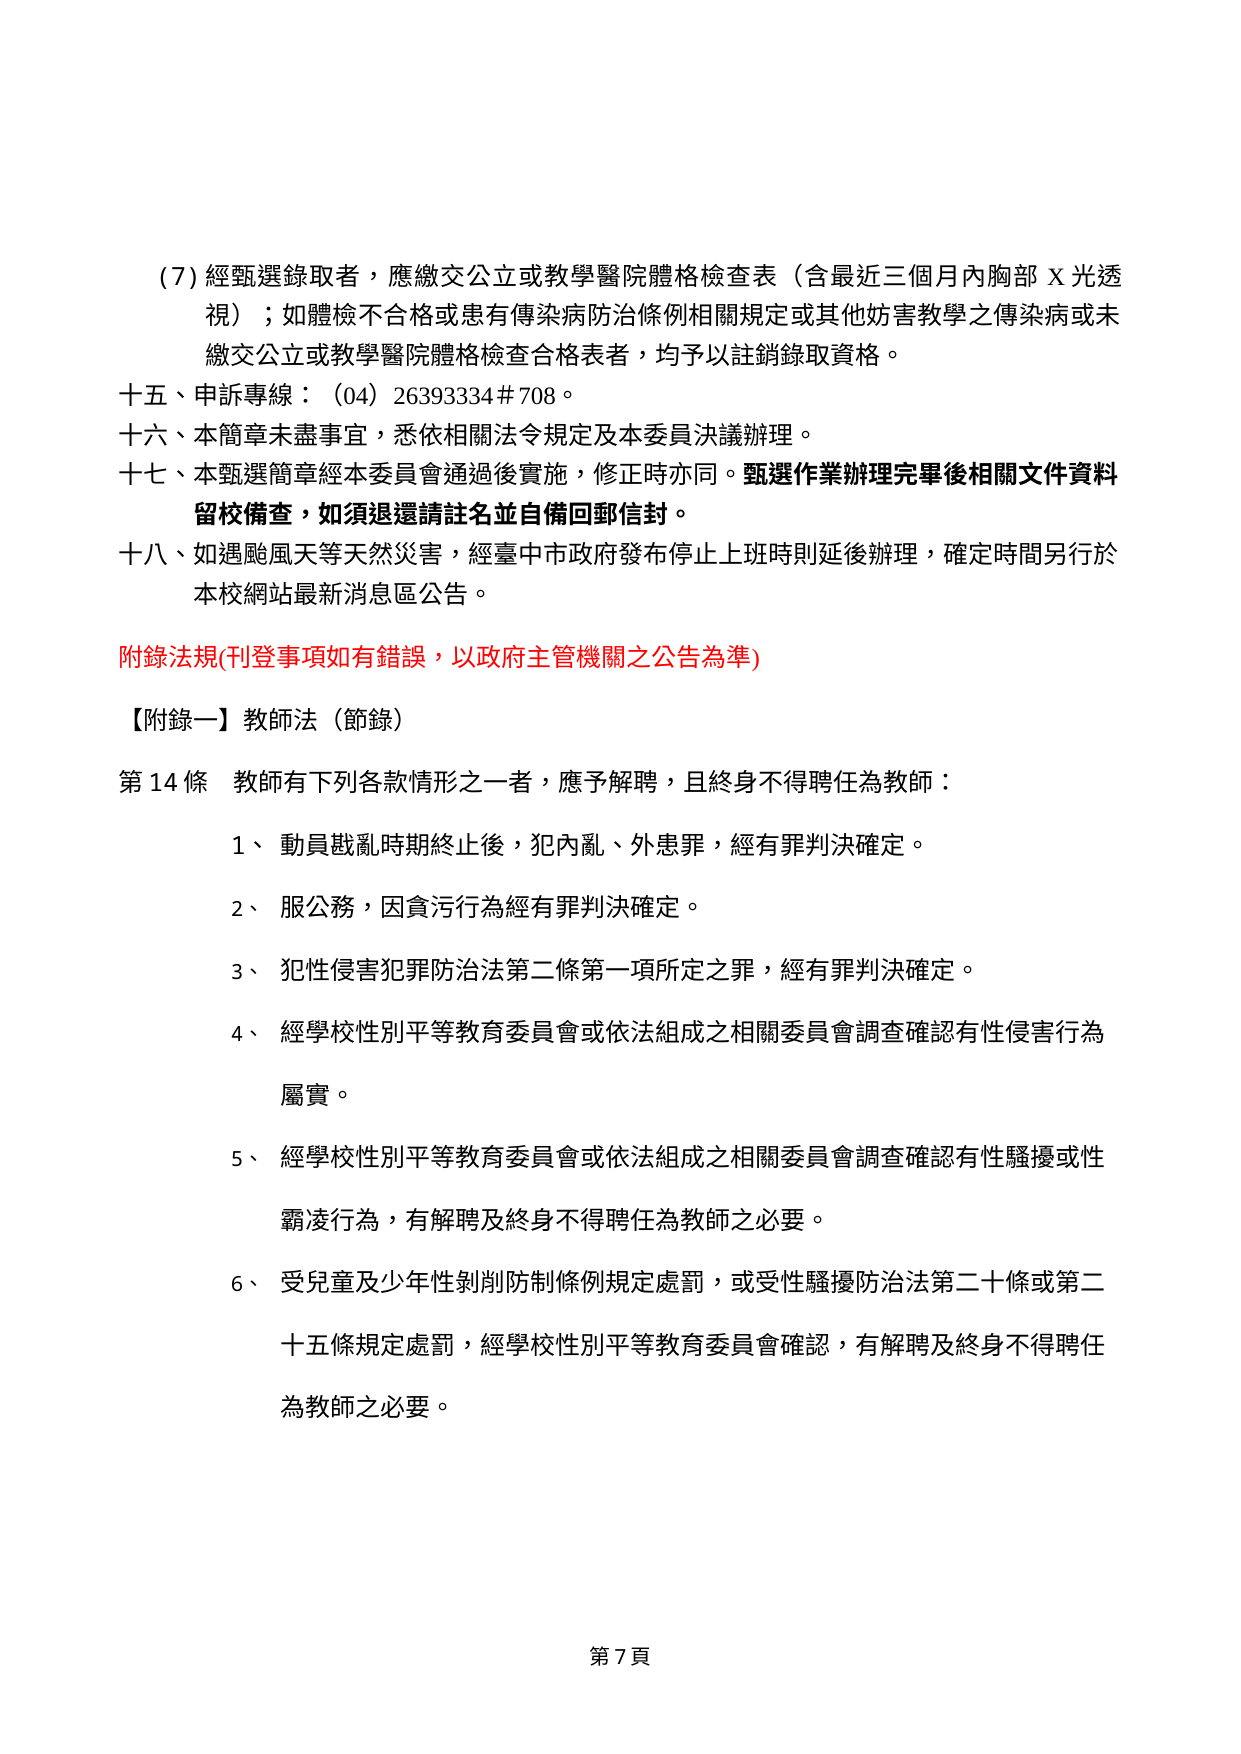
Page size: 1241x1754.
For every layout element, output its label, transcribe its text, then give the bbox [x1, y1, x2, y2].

text 十八、如遇颱風天等天然災害，經臺中市政府發布停止上班時則延後辦理，確定時間另行於本校網站最新消息區公告。 [118, 534, 1122, 611]
text 十七、本甄選簡章經本委員會通過後實施，修正時亦同。甄選作業辦理完畢後相關文件資料留校備查，如須退還請註名並自備回郵信封。 [118, 455, 1122, 531]
text 十五、申訴專線：（04）26393334＃708。 [118, 375, 1122, 412]
list 經甄選錄取者，應繳交公立或教學醫院體格檢查表（含最近三個月內胸部X光透視）；如體檢不合格或患有傳染病防治條例相關規定或其他妨害教學之傳染病或未繳交公立或教學醫院體格檢查合格表者，均予以註銷錄取資格。 [156, 256, 1122, 372]
text 第14條 教師有下列各款情形之一者，應予解聘，且終身不得聘任為教師： [118, 739, 1122, 802]
text 【附錄一】教師法（節錄） [118, 677, 1122, 739]
list 經學校性別平等教育委員會或依法組成之相關委員會調查確認有性騷擾或性霸凌行為，有解聘及終身不得聘任為教師之必要。 [231, 1114, 1122, 1239]
list 犯性侵害犯罪防治法第二條第一項所定之罪，經有罪判決確定。 [231, 927, 1122, 989]
text 十六、本簡章未盡事宜，悉依相關法令規定及本委員決議辦理。 [118, 415, 1122, 451]
list 經學校性別平等教育委員會或依法組成之相關委員會調查確認有性侵害行為屬實。 [231, 989, 1122, 1114]
list 動員戡亂時期終止後，犯內亂、外患罪，經有罪判決確定。 [231, 802, 1122, 864]
text 附錄法規(刊登事項如有錯誤，以政府主管機關之公告為準) [118, 614, 1122, 677]
list 服公務，因貪污行為經有罪判決確定。 [231, 864, 1122, 927]
list 受兒童及少年性剝削防制條例規定處罰，或受性騷擾防治法第二十條或第二十五條規定處罰，經學校性別平等教育委員會確認，有解聘及終身不得聘任為教師之必要。 [231, 1239, 1122, 1427]
